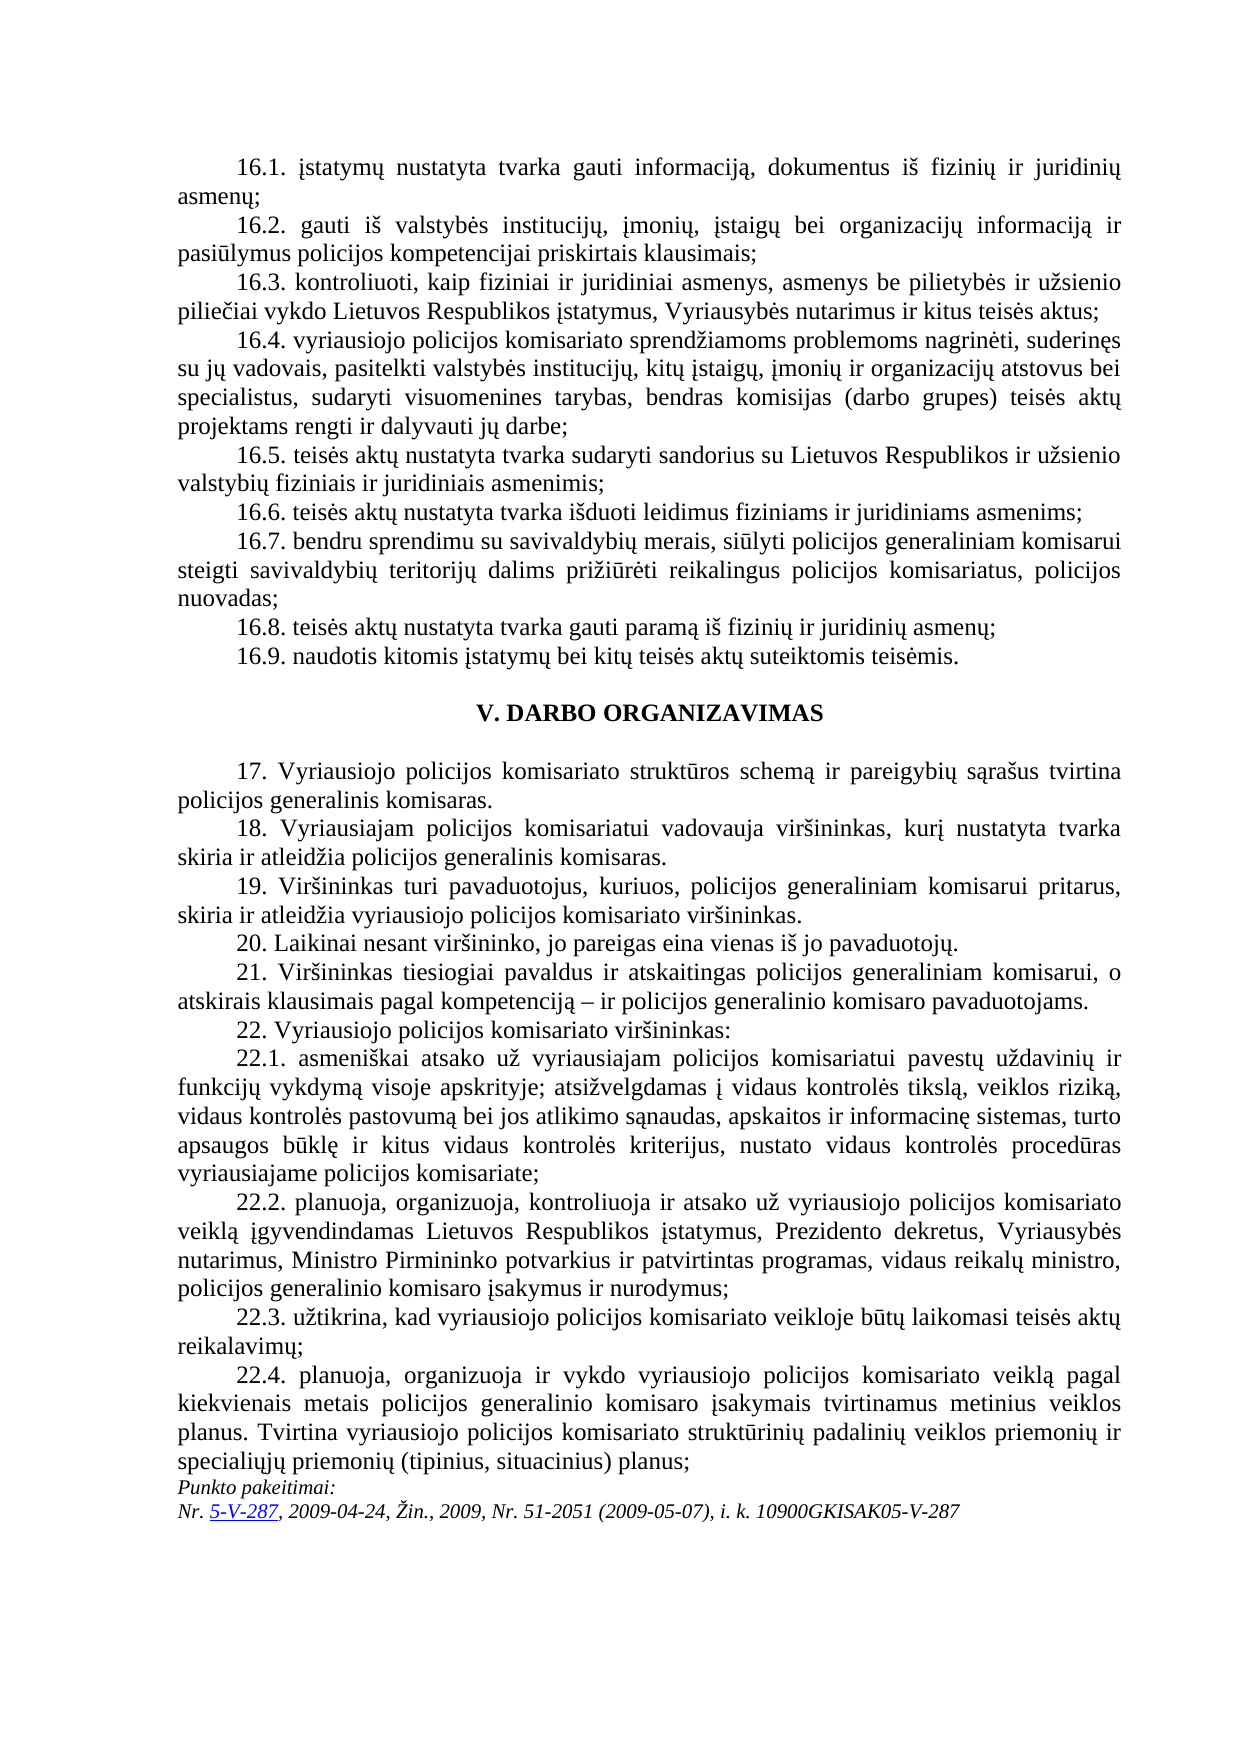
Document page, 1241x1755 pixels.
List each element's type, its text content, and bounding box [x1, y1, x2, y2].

text 16.6. teisės aktų nustatyta tvarka išduoti leidimus fiziniams ir juridiniams asmenims; [177, 497, 1122, 526]
text V. DARBO ORGANIZAVIMAS [177, 698, 1122, 727]
text 16.4. vyriausiojo policijos komisariato sprendžiamoms problemoms nagrinėti, suderinęs su jų vadovais, pasitelkti valstybės institucijų, kitų įstaigų, įmonių ir organizacijų atstovus bei specialistus, sudaryti visuomenines tarybas, bendras komisijas (darbo grupes) teisės aktų projektams rengti ir dalyvauti jų darbe; [177, 325, 1122, 440]
text 20. Laikinai nesant viršininko, jo pareigas eina vienas iš jo pavaduotojų. [177, 928, 1122, 957]
text 22.4. planuoja, organizuoja ir vykdo vyriausiojo policijos komisariato veiklą pagal kiekvienais metais policijos generalinio komisaro įsakymais tvirtinamus metinius veiklos planus. Tvirtina vyriausiojo policijos komisariato struktūrinių padalinių veiklos priemonių ir specialiųjų priemonių (tipinius, situacinius) planus; [177, 1360, 1122, 1475]
text 16.8. teisės aktų nustatyta tvarka gauti paramą iš fizinių ir juridinių asmenų; [177, 612, 1122, 641]
text 16.5. teisės aktų nustatyta tvarka sudaryti sandorius su Lietuvos Respublikos ir užsienio valstybių fiziniais ir juridiniais asmenimis; [177, 440, 1122, 497]
text 16.3. kontroliuoti, kaip fiziniai ir juridiniai asmenys, asmenys be pilietybės ir užsienio piliečiai vykdo Lietuvos Respublikos įstatymus, Vyriausybės nutarimus ir kitus teisės aktus; [177, 267, 1122, 325]
text 19. Viršininkas turi pavaduotojus, kuriuos, policijos generaliniam komisarui pritarus, skiria ir atleidžia vyriausiojo policijos komisariato viršininkas. [177, 871, 1122, 928]
text 16.1. įstatymų nustatyta tvarka gauti informaciją, dokumentus iš fizinių ir juridinių asmenų; [177, 152, 1122, 210]
text Nr. 5-V-287, 2009-04-24, Žin., 2009, Nr. 51-2051 (2009-05-07), i. k. 10900GKISAK05-V-287 [177, 1499, 1122, 1523]
text 16.2. gauti iš valstybės institucijų, įmonių, įstaigų bei organizacijų informaciją ir pasiūlymus policijos kompetencijai priskirtais klausimais; [177, 210, 1122, 267]
text 22.3. užtikrina, kad vyriausiojo policijos komisariato veikloje būtų laikomasi teisės aktų reikalavimų; [177, 1302, 1122, 1360]
text 18. Vyriausiajam policijos komisariatui vadovauja viršininkas, kurį nustatyta tvarka skiria ir atleidžia policijos generalinis komisaras. [177, 813, 1122, 871]
text 16.7. bendru sprendimu su savivaldybių merais, siūlyti policijos generaliniam komisarui steigti savivaldybių teritorijų dalims prižiūrėti reikalingus policijos komisariatus, policijos nuovadas; [177, 526, 1122, 612]
text 22.1. asmeniškai atsako už vyriausiajam policijos komisariatui pavestų uždavinių ir funkcijų vykdymą visoje apskrityje; atsižvelgdamas į vidaus kontrolės tikslą, veiklos riziką, vidaus kontrolės pastovumą bei jos atlikimo sąnaudas, apskaitos ir informacinę sistemas, turto apsaugos būklę ir kitus vidaus kontrolės kriterijus, nustato vidaus kontrolės procedūras vyriausiajame policijos komisariate; [177, 1043, 1122, 1187]
text 16.9. naudotis kitomis įstatymų bei kitų teisės aktų suteiktomis teisėmis. [177, 641, 1122, 670]
text Punkto pakeitimai: [177, 1475, 1122, 1499]
text 17. Vyriausiojo policijos komisariato struktūros schemą ir pareigybių sąrašus tvirtina policijos generalinis komisaras. [177, 756, 1122, 813]
text 21. Viršininkas tiesiogiai pavaldus ir atskaitingas policijos generaliniam komisarui, o atskirais klausimais pagal kompetenciją – ir policijos generalinio komisaro pavaduotojams. [177, 957, 1122, 1015]
text 22.2. planuoja, organizuoja, kontroliuoja ir atsako už vyriausiojo policijos komisariato veiklą įgyvendindamas Lietuvos Respublikos įstatymus, Prezidento dekretus, Vyriausybės nutarimus, Ministro Pirmininko potvarkius ir patvirtintas programas, vidaus reikalų ministro, policijos generalinio komisaro įsakymus ir nurodymus; [177, 1187, 1122, 1302]
text 22. Vyriausiojo policijos komisariato viršininkas: [177, 1015, 1122, 1043]
